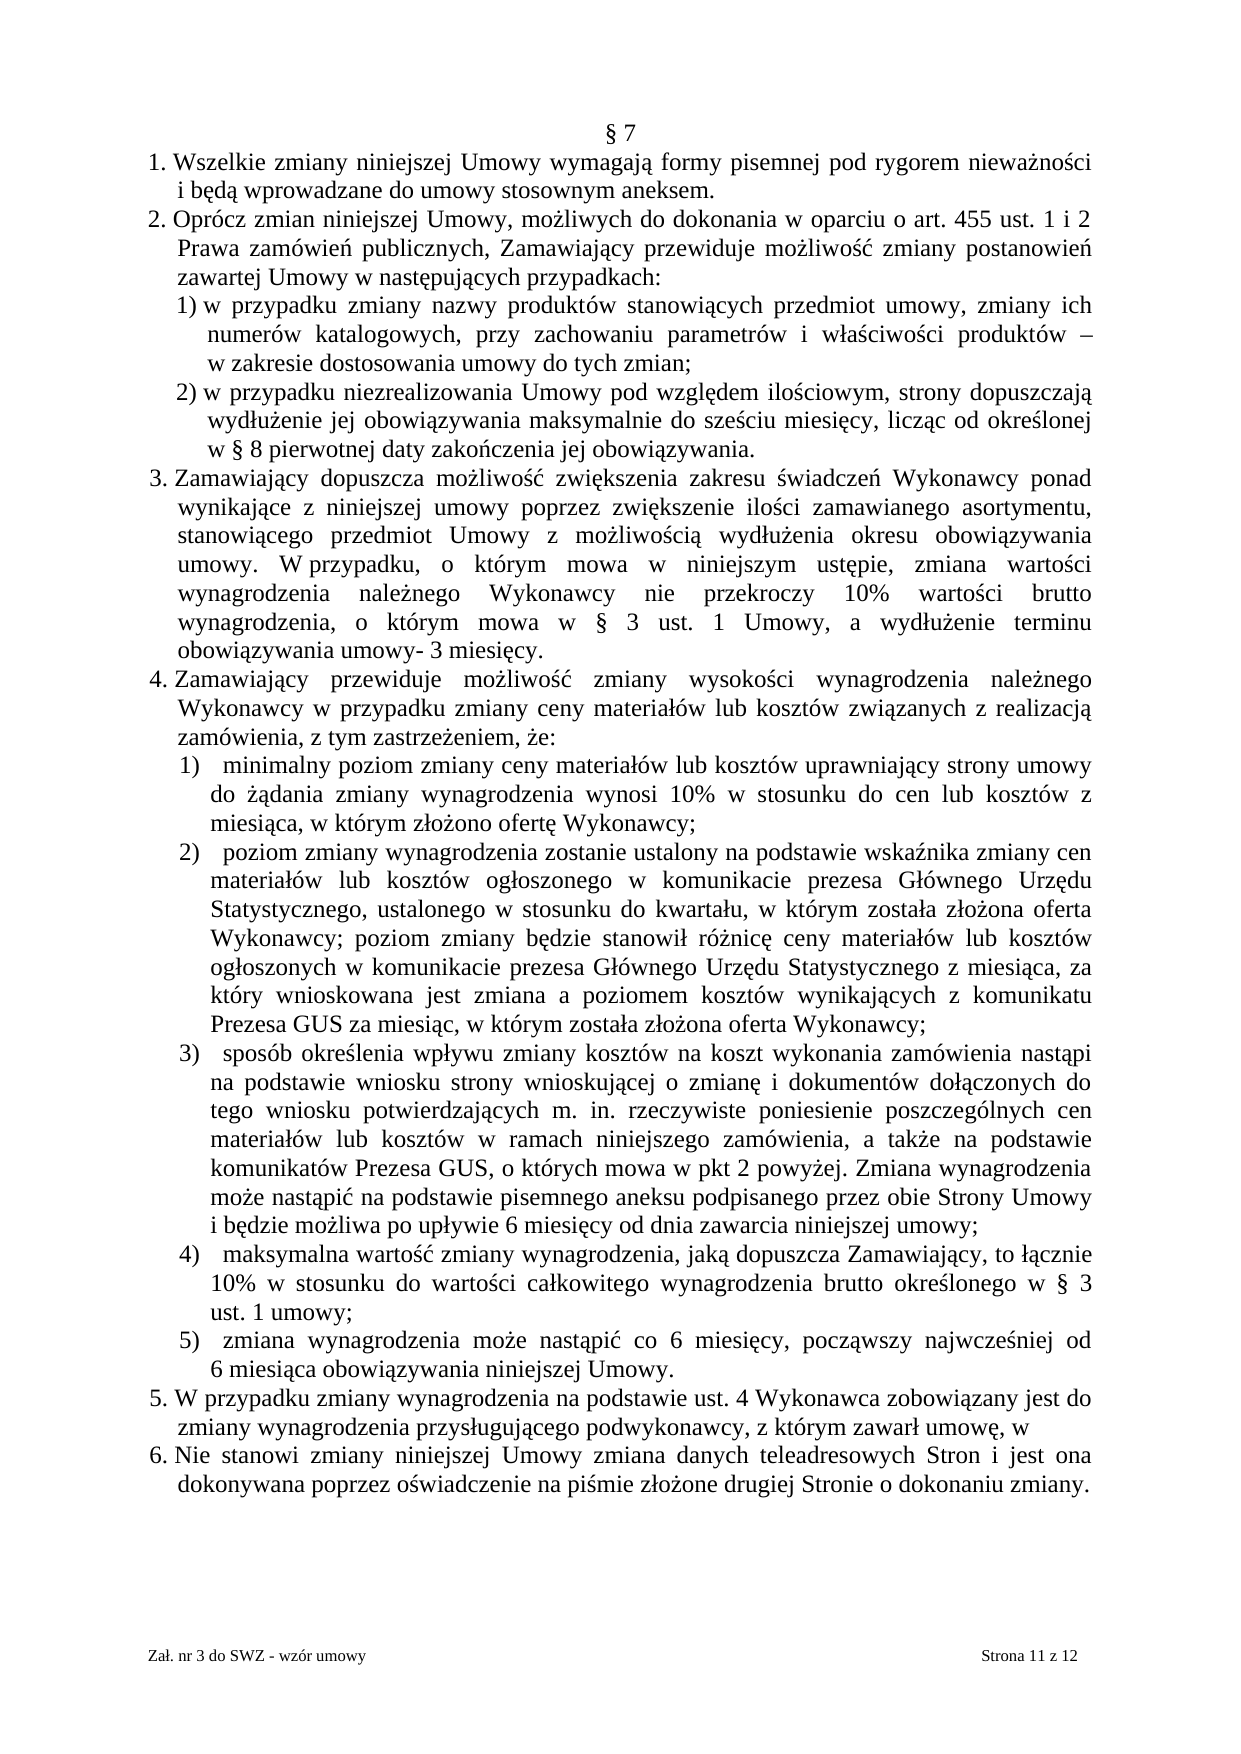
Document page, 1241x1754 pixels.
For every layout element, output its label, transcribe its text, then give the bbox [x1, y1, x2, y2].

list sposób określenia wpływu zmiany kosztów na koszt wykonania zamówienia nastąpi na podstawie wniosku strony wnioskującej o zmianę i dokumentów dołączonych do tego wniosku potwierdzających m. in. rzeczywiste poniesienie poszczególnych cen materiałów lub kosztów w ramach niniejszego zamówienia, a także na podstawie komunikatów Prezesa GUS, o których mowa w pkt 2 powyżej. Zmiana wynagrodzenia może nastąpić na podstawie pisemnego aneksu podpisanego przez obie Strony Umowy i będzie możliwa po upływie 6 miesięcy od dnia zawarcia niniejszej umowy; [179, 1038, 1093, 1239]
list W przypadku zmiany wynagrodzenia na podstawie ust. 4 Wykonawca zobowiązany jest do zmiany wynagrodzenia przysługującego podwykonawcy, z którym zawarł umowę, w [149, 1383, 1093, 1441]
list zmiana wynagrodzenia może nastąpić co 6 miesięcy, począwszy najwcześniej od 6 miesiąca obowiązywania niniejszej Umowy. [179, 1326, 1093, 1383]
list Wszelkie zmiany niniejszej Umowy wymagają formy pisemnej pod rygorem nieważności i będą wprowadzane do umowy stosownym aneksem. [148, 147, 1093, 204]
list Nie stanowi zmiany niniejszej Umowy zmiana danych teleadresowych Stron i jest ona dokonywana poprzez oświadczenie na piśmie złożone drugiej Stronie o dokonaniu zmiany. [149, 1441, 1093, 1498]
list Zamawiający przewiduje możliwość zmiany wysokości wynagrodzenia należnego Wykonawcy w przypadku zmiany ceny materiałów lub kosztów związanych z realizacją zamówienia, z tym zastrzeżeniem, że: [149, 664, 1093, 751]
list w przypadku niezrealizowania Umowy pod względem ilościowym, strony dopuszczają wydłużenie jej obowiązywania maksymalnie do sześciu miesięcy, licząc od określonej w § 8 pierwotnej daty zakończenia jej obowiązywania. [176, 377, 1093, 463]
text § 7 [148, 118, 1093, 147]
list Oprócz zmian niniejszej Umowy, możliwych do dokonania w oparciu o art. 455 ust. 1 i 2 Prawa zamówień publicznych, Zamawiający przewiduje możliwość zmiany postanowień zawartej Umowy w następujących przypadkach: [148, 204, 1093, 291]
list poziom zmiany wynagrodzenia zostanie ustalony na podstawie wskaźnika zmiany cen materiałów lub kosztów ogłoszonego w komunikacie prezesa Głównego Urzędu Statystycznego, ustalonego w stosunku do kwartału, w którym została złożona oferta Wykonawcy; poziom zmiany będzie stanowił różnicę ceny materiałów lub kosztów ogłoszonych w komunikacie prezesa Głównego Urzędu Statystycznego z miesiąca, za który wnioskowana jest zmiana a poziomem kosztów wynikających z komunikatu Prezesa GUS za miesiąc, w którym została złożona oferta Wykonawcy; [179, 837, 1093, 1038]
list Zamawiający dopuszcza możliwość zwiększenia zakresu świadczeń Wykonawcy ponad wynikające z niniejszej umowy poprzez zwiększenie ilości zamawianego asortymentu, stanowiącego przedmiot Umowy z możliwością wydłużenia okresu obowiązywania umowy. W przypadku, o którym mowa w niniejszym ustępie, zmiana wartości wynagrodzenia należnego Wykonawcy nie przekroczy 10% wartości brutto wynagrodzenia, o którym mowa w § 3 ust. 1 Umowy, a wydłużenie terminu obowiązywania umowy- 3 miesięcy. [149, 463, 1093, 664]
list minimalny poziom zmiany ceny materiałów lub kosztów uprawniający strony umowy do żądania zmiany wynagrodzenia wynosi 10% w stosunku do cen lub kosztów z miesiąca, w którym złożono ofertę Wykonawcy; [179, 751, 1093, 837]
list w przypadku zmiany nazwy produktów stanowiących przedmiot umowy, zmiany ich numerów katalogowych, przy zachowaniu parametrów i właściwości produktów – w zakresie dostosowania umowy do tych zmian; [176, 291, 1093, 377]
list maksymalna wartość zmiany wynagrodzenia, jaką dopuszcza Zamawiający, to łącznie 10% w stosunku do wartości całkowitego wynagrodzenia brutto określonego w § 3 ust. 1 umowy; [179, 1239, 1093, 1326]
